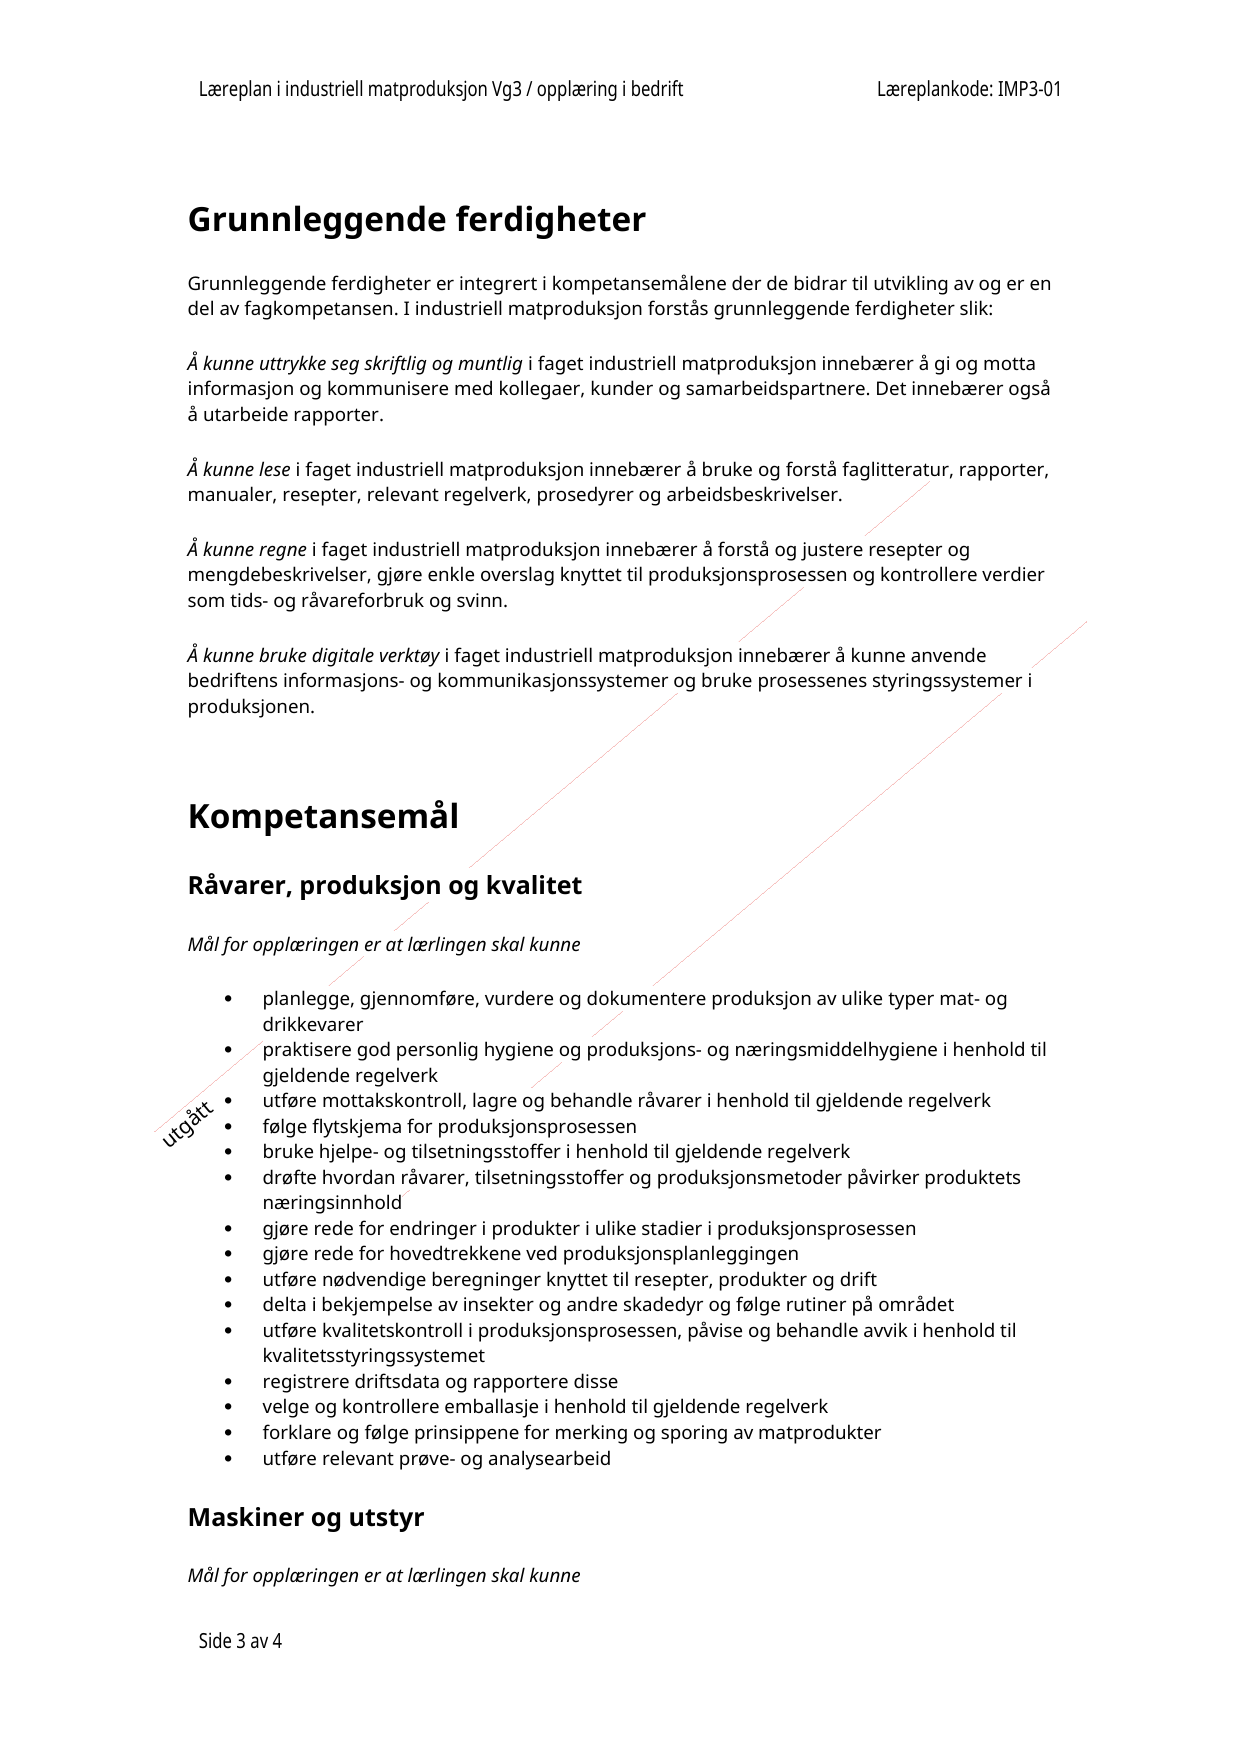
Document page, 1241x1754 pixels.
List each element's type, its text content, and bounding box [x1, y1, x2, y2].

list følge flytskjema for produksjonsprosessen [637, 1113, 1053, 1139]
text Mål for opplæringen er at lærlingen skal kunne [588, 1563, 1053, 1588]
list drøfte hvordan råvarer, tilsetningsstoffer og produksjonsmetoder påvirker produktets næringsinnhold [402, 1164, 1053, 1215]
subtitle Grunnleggende ferdigheter [655, 150, 1053, 241]
list utføre relevant prøve- og analysearbeid [225, 1445, 263, 1470]
text Mål for opplæringen er at lærlingen skal kunne [690, 931, 1053, 956]
subtitle Råvarer, produksjon og kvalitet [583, 868, 791, 902]
text Å kunne regne i faget industriell matproduksjon innebærer å forstå og justere resepter og mengdebeskrivelser, gjøre enkle overslag knyttet til produksjonsprosessen og kontrollere verdier som tids- og råvareforbruk og svinn. [513, 587, 802, 613]
list gjøre rede for hovedtrekkene ved produksjonsplanleggingen [799, 1241, 1053, 1266]
list delta i bekjempelse av insekter og andre skadedyr og følge rutiner på området [954, 1292, 1053, 1317]
list velge og kontrollere emballasje i henhold til gjeldende regelverk [828, 1394, 1053, 1419]
text Å kunne lese i faget industriell matproduksjon innebærer å bruke og forstå faglitteratur, rapporter, manualer, resepter, relevant regelverk, prosedyrer og arbeidsbeskrivelser. [901, 456, 1053, 507]
list planlegge, gjennomføre, vurdere og dokumentere produksjon av ulike typer mat- og drikkevarer [225, 986, 263, 1037]
list gjøre rede for endringer i produkter i ulike stadier i produksjonsprosessen [917, 1215, 1053, 1241]
list utføre nødvendige beregninger knyttet til resepter, produkter og drift [877, 1266, 1053, 1292]
list planlegge, gjennomføre, vurdere og dokumentere produksjon av ulike typer mat- og drikkevarer [363, 1011, 621, 1037]
text Mål for opplæringen er at lærlingen skal kunne [588, 931, 716, 956]
list planlegge, gjennomføre, vurdere og dokumentere produksjon av ulike typer mat- og drikkevarer [593, 986, 1053, 1037]
list registrere driftsdata og rapportere disse [225, 1368, 263, 1394]
list bruke hjelpe- og tilsetningsstoffer i henhold til gjeldende regelverk [850, 1139, 1053, 1164]
list utføre kvalitetskontroll i produksjonsprosessen, påvise og behandle avvik i henhold til kvalitetsstyringssystemet [485, 1317, 1053, 1368]
text Å kunne uttrykke seg skriftlig og muntlig i faget industriell matproduksjon innebærer å gi og motta informasjon og kommunisere med kollegaer, kunder og samarbeidspartnere. Det innebærer også å utarbeide rapporter. [389, 350, 1053, 427]
subtitle Råvarer, produksjon og kvalitet [754, 868, 1053, 902]
subtitle Kompetansemål [468, 748, 610, 838]
list praktisere god personlig hygiene og produksjons- og næringsmiddelhygiene i henhold til gjeldende regelverk [443, 1062, 560, 1088]
subtitle Maskiner og utstyr [187, 1499, 1053, 1534]
list forklare og følge prinsippene for merking og sporing av matprodukter [882, 1419, 1053, 1445]
list følge flytskjema for produksjonsprosessen [225, 1113, 263, 1139]
text Å kunne regne i faget industriell matproduksjon innebærer å forstå og justere resepter og mengdebeskrivelser, gjøre enkle overslag knyttet til produksjonsprosessen og kontrollere verdier som tids- og råvareforbruk og svinn. [774, 536, 1053, 613]
list praktisere god personlig hygiene og produksjons- og næringsmiddelhygiene i henhold til gjeldende regelverk [533, 1037, 1053, 1088]
subtitle Kompetansemål [506, 748, 934, 838]
list registrere driftsdata og rapportere disse [623, 1368, 1053, 1394]
text Å kunne bruke digitale verktøy i faget industriell matproduksjon innebærer å kunne anvende bedriftens informasjons- og kommunikasjonssystemer og bruke prosessenes styringssystemer i produksjonen. [315, 693, 676, 718]
text Å kunne bruke digitale verktøy i faget industriell matproduksjon innebærer å kunne anvende bedriftens informasjons- og kommunikasjonssystemer og bruke prosessenes styringssystemer i produksjonen. [649, 693, 1000, 718]
text Å kunne bruke digitale verktøy i faget industriell matproduksjon innebærer å kunne anvende bedriftens informasjons- og kommunikasjonssystemer og bruke prosessenes styringssystemer i produksjonen. [709, 642, 1053, 668]
subtitle Kompetansemål [830, 748, 1053, 838]
text Å kunne bruke digitale verktøy i faget industriell matproduksjon innebærer å kunne anvende bedriftens informasjons- og kommunikasjonssystemer og bruke prosessenes styringssystemer i produksjonen. [973, 651, 1053, 718]
list utføre relevant prøve- og analysearbeid [612, 1445, 1053, 1470]
